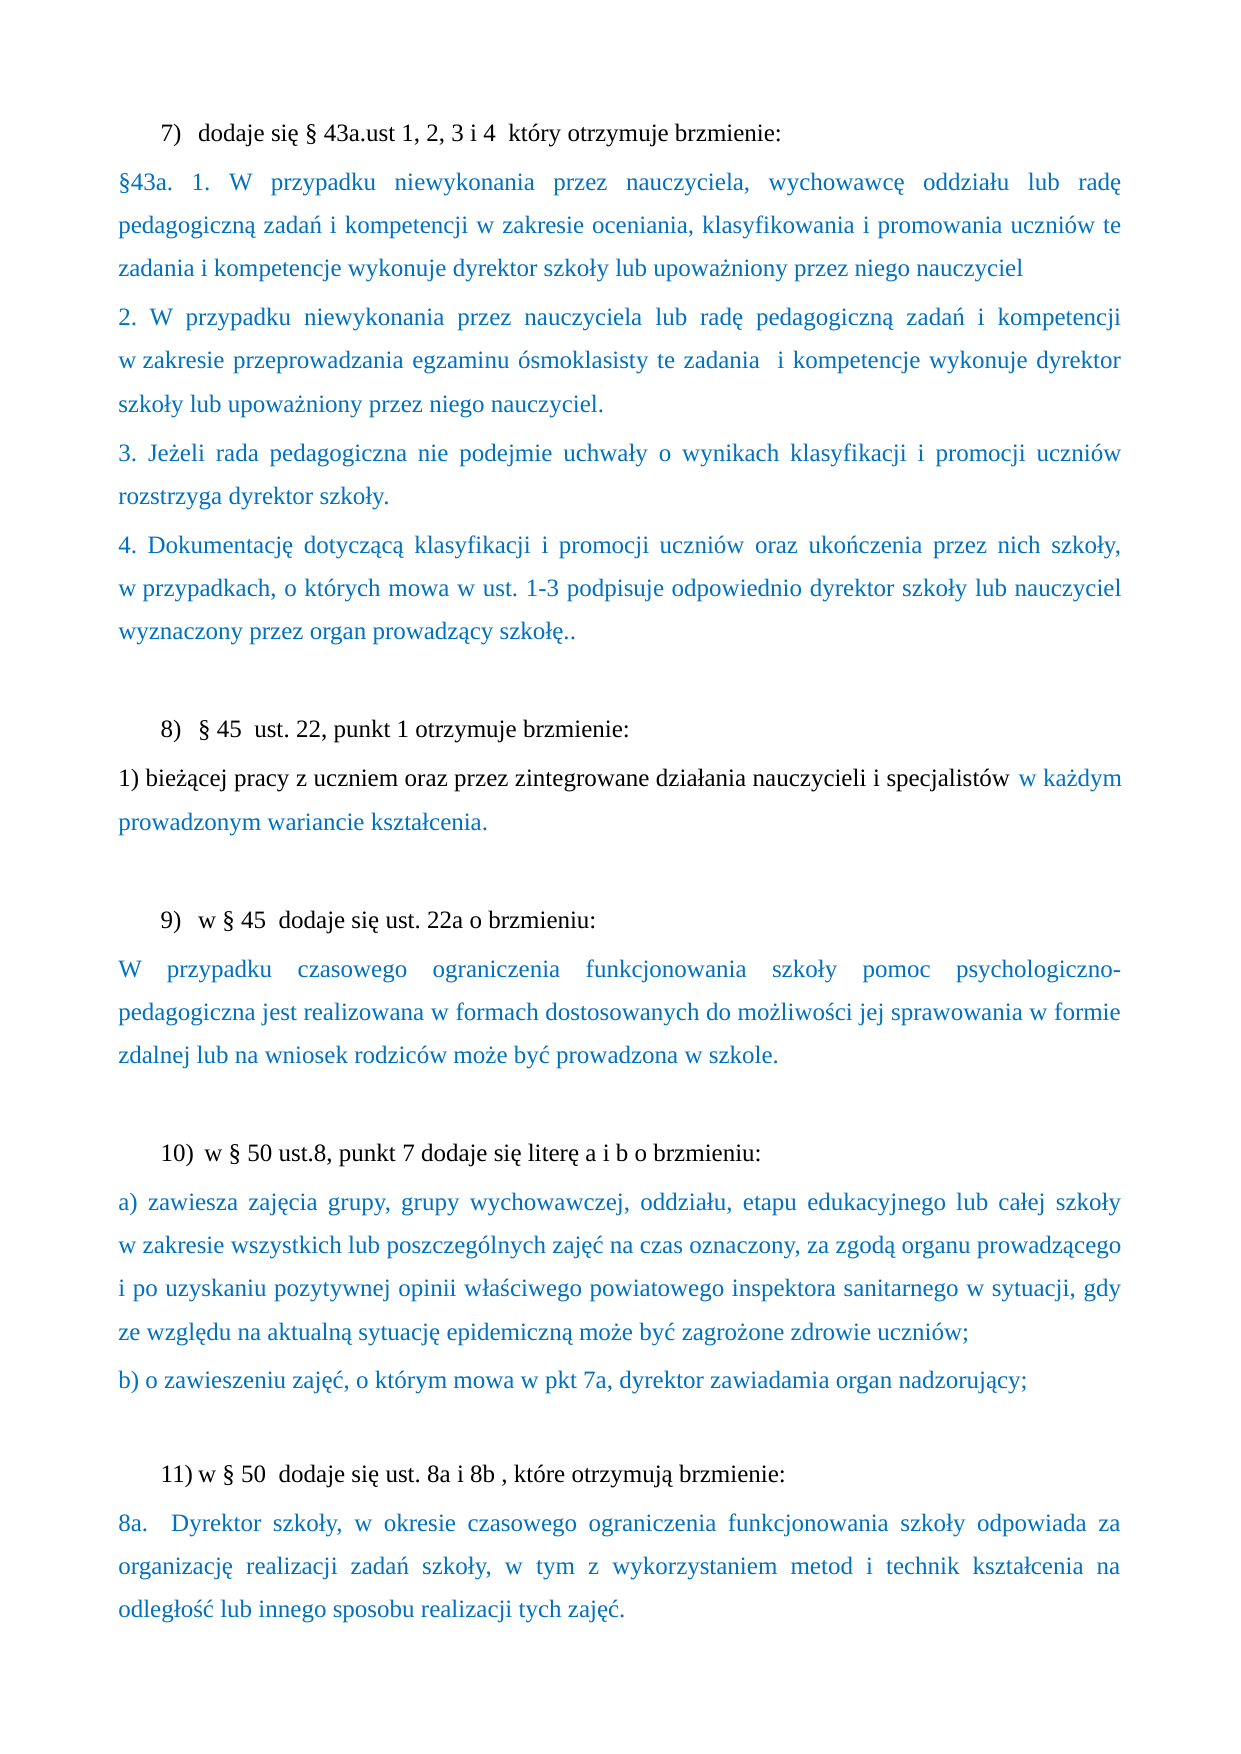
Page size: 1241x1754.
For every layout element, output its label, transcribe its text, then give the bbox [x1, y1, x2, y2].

list dodaje się § 43a.ust 1, 2, 3 i 4 który otrzymuje brzmienie: [160, 118, 1122, 147]
list w § 50 ust.8, punkt 7 dodaje się literę a i b o brzmieniu: [160, 1138, 1122, 1167]
text 3. Jeżeli rada pedagogiczna nie podejmie uchwały o wynikach klasyfikacji i promocji uczniów rozstrzyga dyrektor szkoły. [118, 438, 1122, 510]
list w § 50 dodaje się ust. 8a i 8b , które otrzymują brzmienie: [160, 1459, 1122, 1487]
text §43a. 1. W przypadku niewykonania przez nauczyciela, wychowawcę oddziału lub radę pedagogiczną zadań i kompetencji w zakresie oceniania, klasyfikowania i promowania uczniów te zadania i kompetencje wykonuje dyrektor szkoły lub upoważniony przez niego nauczyciel [118, 167, 1122, 282]
text 4. Dokumentację dotyczącą klasyfikacji i promocji uczniów oraz ukończenia przez nich szkoły, w przypadkach, o których mowa w ust. 1-3 podpisuje odpowiednio dyrektor szkoły lub nauczyciel wyznaczony przez organ prowadzący szkołę.. [118, 530, 1122, 645]
text a) zawiesza zajęcia grupy, grupy wychowawczej, oddziału, etapu edukacyjnego lub całej szkoły w zakresie wszystkich lub poszczególnych zajęć na czas oznaczony, za zgodą organu prowadzącego i po uzyskaniu pozytywnej opinii właściwego powiatowego inspektora sanitarnego w sytuacji, gdy ze względu na aktualną sytuację epidemiczną może być zagrożone zdrowie uczniów; [118, 1187, 1122, 1345]
list w § 45 dodaje się ust. 22a o brzmieniu: [160, 905, 1122, 933]
text W przypadku czasowego ograniczenia funkcjonowania szkoły pomoc psychologiczno-pedagogiczna jest realizowana w formach dostosowanych do możliwości jej sprawowania w formie zdalnej lub na wniosek rodziców może być prowadzona w szkole. [118, 954, 1122, 1069]
list § 45 ust. 22, punkt 1 otrzymuje brzmienie: [160, 714, 1122, 743]
text 8a. Dyrektor szkoły, w okresie czasowego ograniczenia funkcjonowania szkoły odpowiada za organizację realizacji zadań szkoły, w tym z wykorzystaniem metod i technik kształcenia na odległość lub innego sposobu realizacji tych zajęć. [118, 1508, 1122, 1623]
text 2. W przypadku niewykonania przez nauczyciela lub radę pedagogiczną zadań i kompetencji w zakresie przeprowadzania egzaminu ósmoklasisty te zadania i kompetencje wykonuje dyrektor szkoły lub upoważniony przez niego nauczyciel. [118, 302, 1122, 417]
text 1) bieżącej pracy z uczniem oraz przez zintegrowane działania nauczycieli i specjalistów w każdym prowadzonym wariancie kształcenia. [118, 763, 1122, 835]
text b) o zawieszeniu zajęć, o którym mowa w pkt 7a, dyrektor zawiadamia organ nadzorujący; [118, 1366, 1122, 1394]
